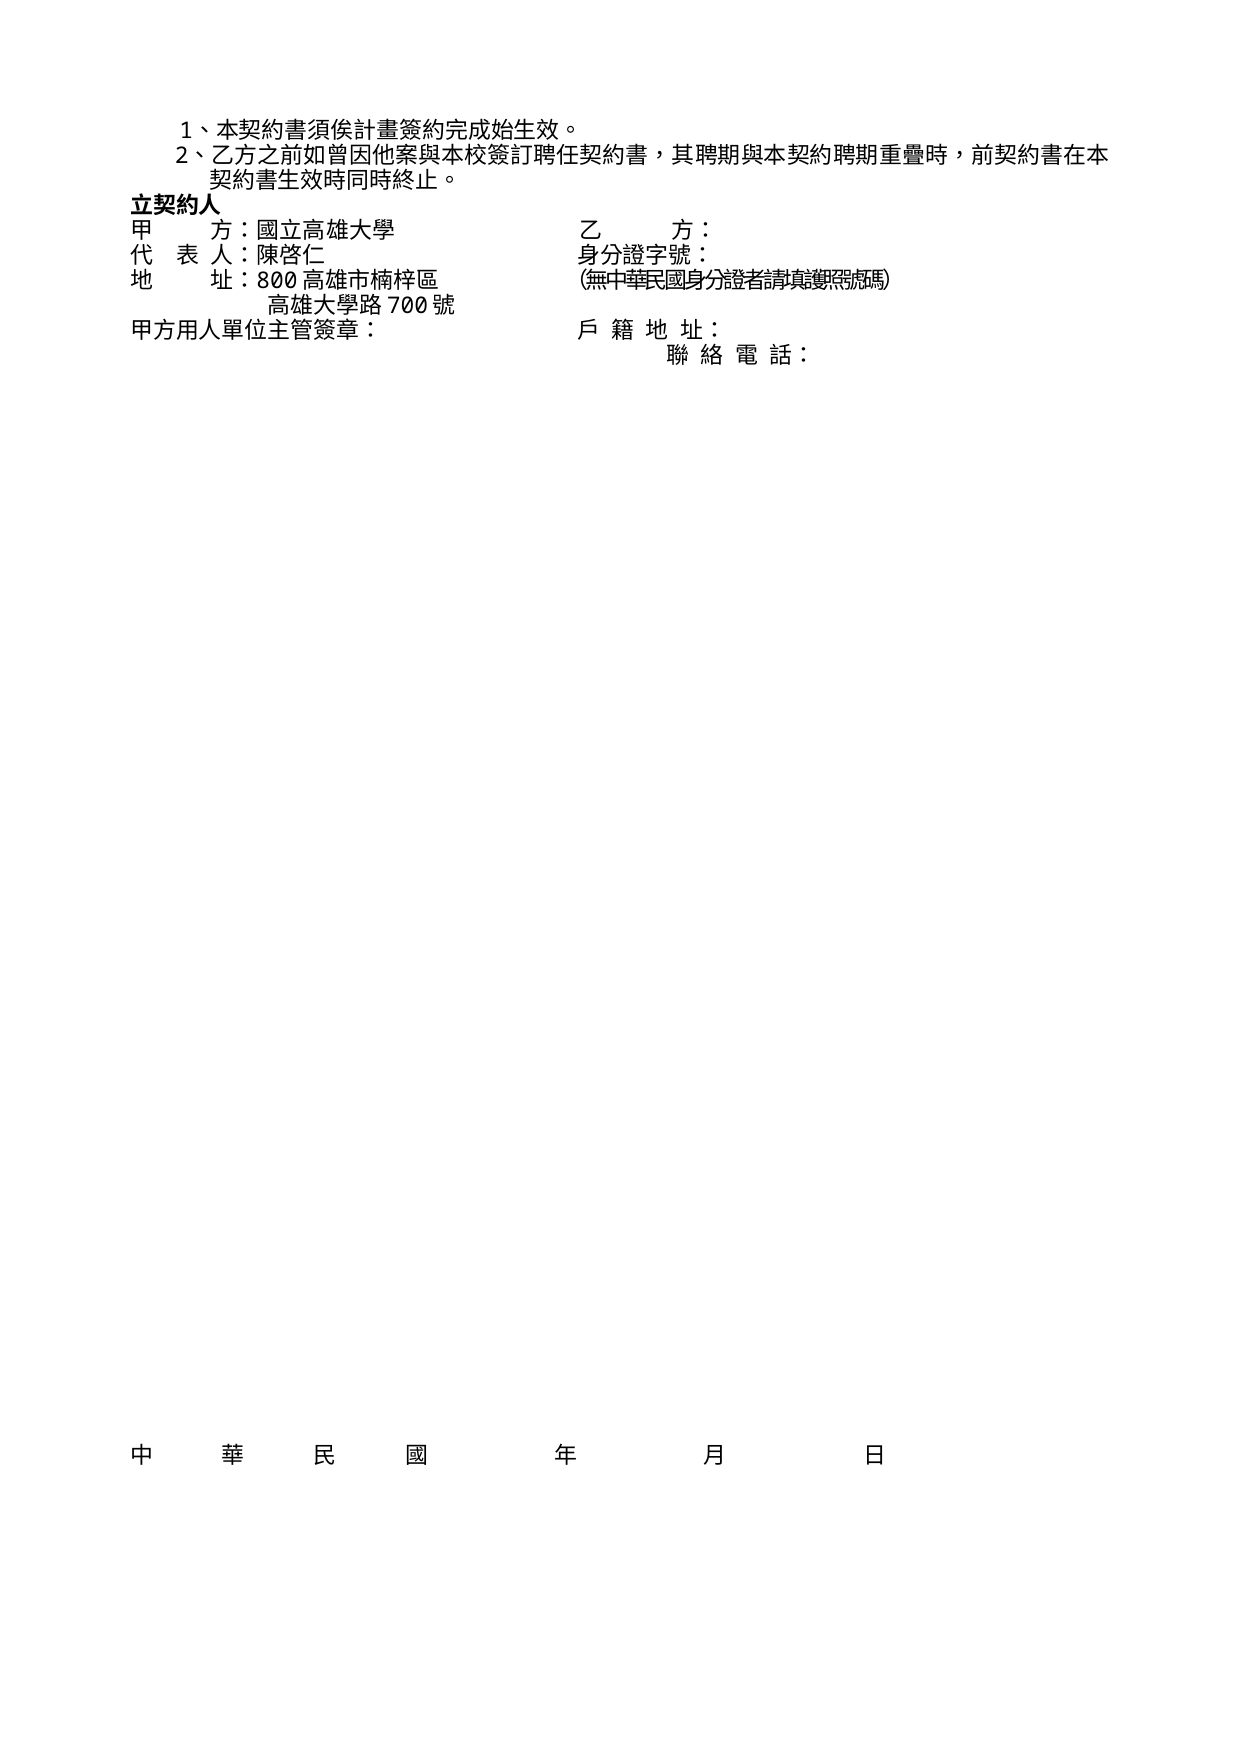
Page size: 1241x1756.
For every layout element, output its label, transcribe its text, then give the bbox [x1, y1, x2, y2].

text 立契約人 [130, 193, 1111, 218]
text 聯 絡 電 話： [130, 343, 1111, 368]
text 甲方用人單位主管簽章： 戶 籍 地 址： [130, 318, 1111, 343]
text 代 表 人：陳啓仁 身分證字號： [130, 243, 1111, 268]
text 1、本契約書須俟計畫簽約完成始生效。 [179, 118, 1111, 143]
text 高雄大學路700號 [130, 293, 1111, 318]
text 中 華 民 國 年 月 日 [130, 1443, 1111, 1468]
text 地 址：800高雄市楠梓區 （無中華民國身分證者請填護照號碼） [130, 268, 1111, 293]
text 甲 方：國立高雄大學 乙 方： [130, 218, 1111, 243]
text 2、乙方之前如曾因他案與本校簽訂聘任契約書，其聘期與本契約聘期重疊時，前契約書在本契約書生效時同時終止。 [174, 143, 1111, 193]
